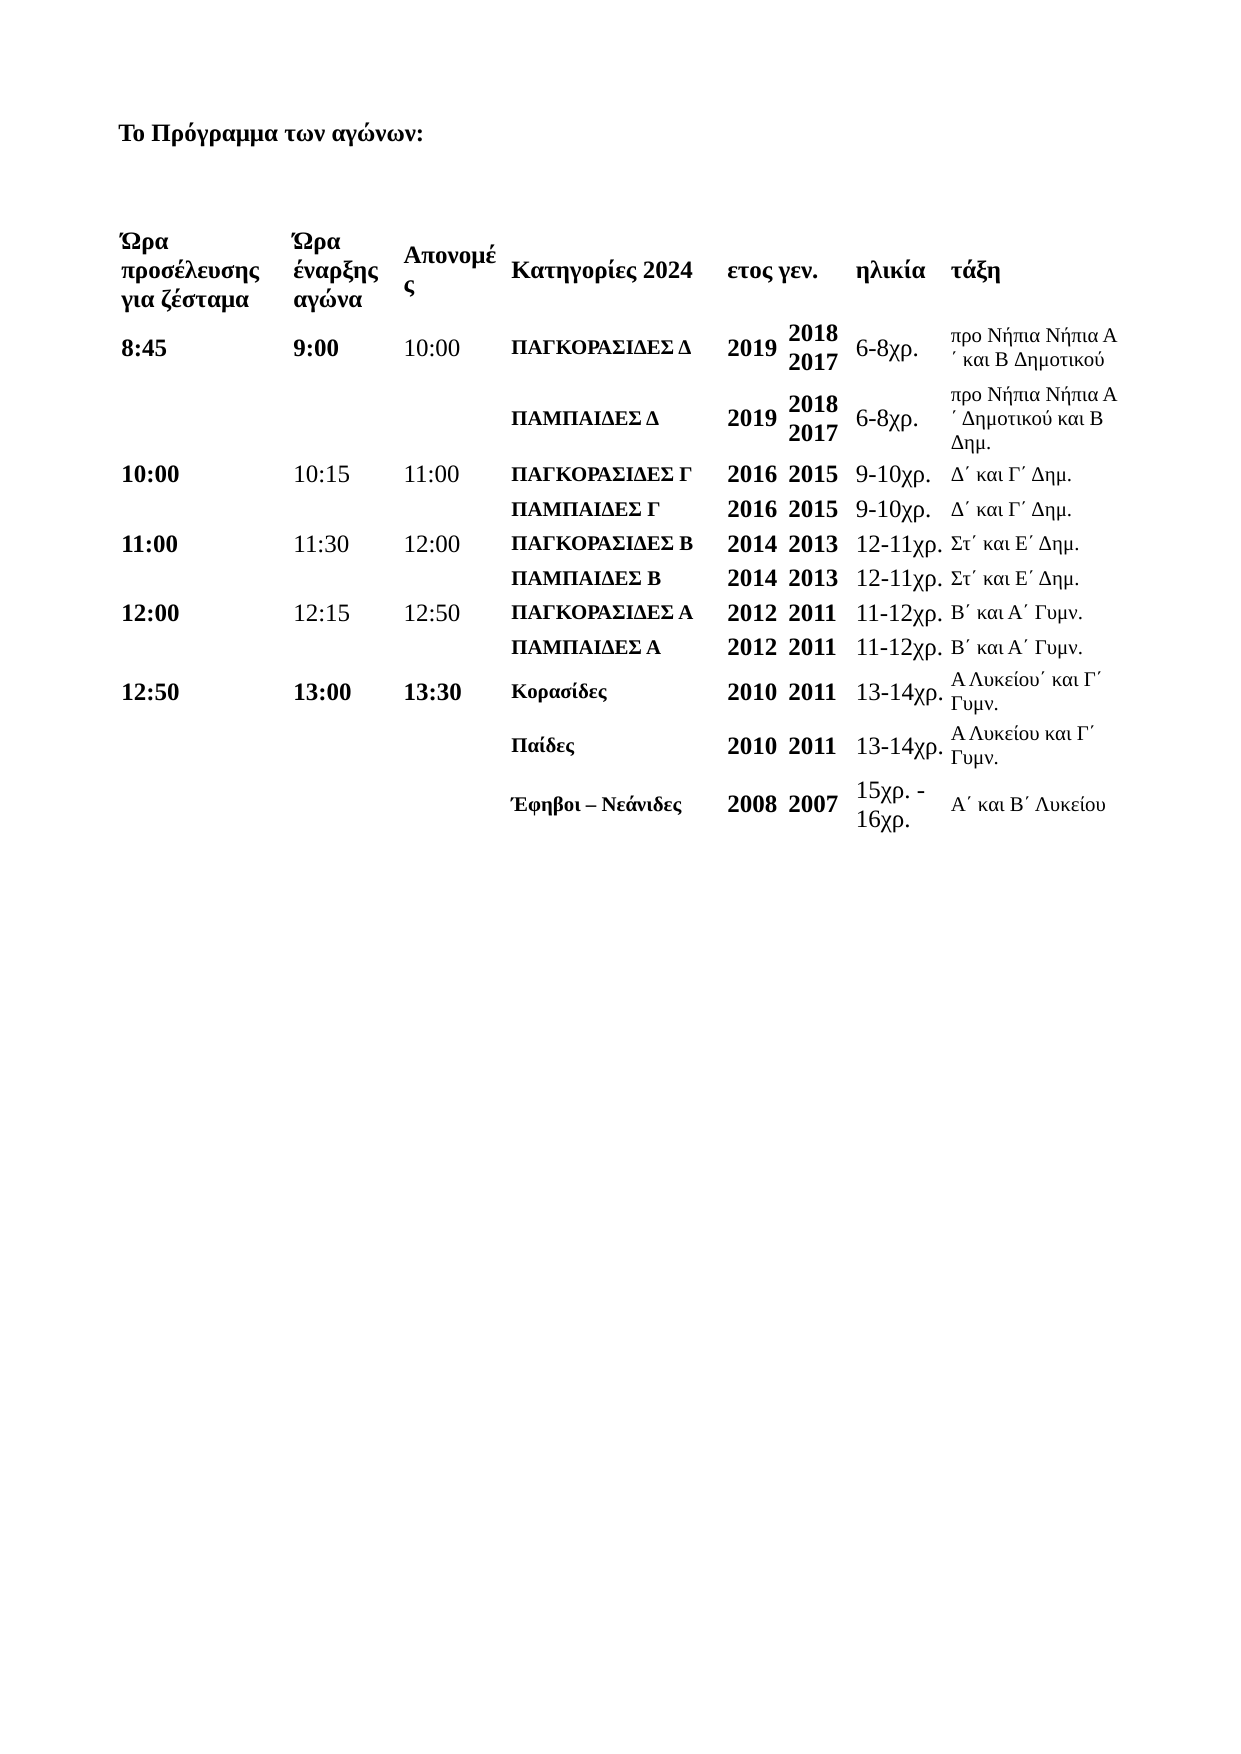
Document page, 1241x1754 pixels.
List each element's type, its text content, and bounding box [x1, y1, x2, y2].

table_cell [400, 630, 508, 664]
table_header Ώρα προσέλευσης για ζέσταμα [118, 223, 290, 315]
table_cell [290, 491, 400, 526]
table_cell 9-10χρ. [853, 457, 948, 491]
table_cell 12-11χρ. [853, 560, 948, 595]
table_cell 2019 [724, 379, 785, 457]
table_cell 12:00 [400, 526, 508, 560]
table_cell [853, 835, 948, 870]
table_cell 2010 [724, 718, 785, 772]
table_cell [400, 870, 508, 904]
table_cell [290, 630, 400, 664]
table_cell 2016 [724, 457, 785, 491]
table_header ηλικία [853, 223, 948, 315]
table_cell 2014 [724, 526, 785, 560]
table_cell ΠΑΓΚΟΡΑΣΙΔΕΣ Α [508, 595, 724, 629]
table_cell [400, 560, 508, 595]
table_cell [290, 379, 400, 457]
table_cell [508, 835, 724, 870]
table_cell 2011 [785, 630, 853, 664]
table_cell 15χρ. -16χρ. [853, 772, 948, 835]
table_cell 9:00 [290, 315, 400, 379]
table_header τάξη [948, 223, 1122, 315]
table_cell [724, 870, 785, 904]
table_cell [400, 772, 508, 835]
table_cell ΠΑΓΚΟΡΑΣΙΔΕΣ Δ [508, 315, 724, 379]
table_cell [400, 718, 508, 772]
table_cell [948, 870, 1122, 904]
table_cell 2008 [724, 772, 785, 835]
table_cell 11:00 [400, 457, 508, 491]
table_cell 2018 2017 [785, 315, 853, 379]
table_cell Στ΄ και Ε΄ Δημ. [948, 526, 1122, 560]
table_cell 13:00 [290, 664, 400, 718]
table_cell Β΄ και Α΄ Γυμν. [948, 630, 1122, 664]
table_cell 10:00 [400, 315, 508, 379]
table_cell 2011 [785, 664, 853, 718]
table_header Κατηγορίες 2024 [508, 223, 724, 315]
text Το Πρόγραμμα των αγώνων: [118, 118, 1122, 147]
table_cell Κορασίδες [508, 664, 724, 718]
table_cell 2012 [724, 595, 785, 629]
table_cell Δ΄ και Γ΄ Δημ. [948, 457, 1122, 491]
table_cell [118, 772, 290, 835]
table_cell [400, 379, 508, 457]
table_cell 2015 [785, 491, 853, 526]
table_cell Έφηβοι – Νεάνιδες [508, 772, 724, 835]
table_cell Στ΄ και Ε΄ Δημ. [948, 560, 1122, 595]
table_cell [118, 379, 290, 457]
table_cell [118, 560, 290, 595]
table_cell ΠΑΓΚΟΡΑΣΙΔΕΣ Β [508, 526, 724, 560]
table_cell 9-10χρ. [853, 491, 948, 526]
table_cell 2014 [724, 560, 785, 595]
table_cell [400, 835, 508, 870]
table_cell [290, 772, 400, 835]
table_cell 12:50 [400, 595, 508, 629]
table_cell [290, 870, 400, 904]
table_cell ΠΑΜΠΑΙΔΕΣ Γ [508, 491, 724, 526]
table_cell Α΄ και Β΄ Λυκείου [948, 772, 1122, 835]
table_cell ΠΑΓΚΟΡΑΣΙΔΕΣ Γ [508, 457, 724, 491]
table_cell 6-8χρ. [853, 315, 948, 379]
table_cell 2013 [785, 560, 853, 595]
table_cell 13-14χρ. [853, 664, 948, 718]
table_cell Δ΄ και Γ΄ Δημ. [948, 491, 1122, 526]
table_cell 12-11χρ. [853, 526, 948, 560]
table_cell [290, 560, 400, 595]
table_cell 10:15 [290, 457, 400, 491]
table_cell 2011 [785, 718, 853, 772]
table_cell προ Νήπια Νήπια Α ΄ και B Δημοτικού [948, 315, 1122, 379]
table_cell 8:45 [118, 315, 290, 379]
table_cell Β΄ και Α΄ Γυμν. [948, 595, 1122, 629]
table_cell 2016 [724, 491, 785, 526]
table_cell ΠΑΜΠΑΙΔΕΣ Β [508, 560, 724, 595]
table_cell 12:15 [290, 595, 400, 629]
table_cell Α Λυκείου και Γ΄ Γυμν. [948, 718, 1122, 772]
table_cell [853, 870, 948, 904]
table_cell [118, 491, 290, 526]
table_cell 11:00 [118, 526, 290, 560]
table_cell 13:30 [400, 664, 508, 718]
table_cell 11-12χρ. [853, 595, 948, 629]
table_cell 2018 2017 [785, 379, 853, 457]
table_cell [118, 718, 290, 772]
table_cell ΠΑΜΠΑΙΔΕΣ Δ [508, 379, 724, 457]
table_cell 2007 [785, 772, 853, 835]
table_cell 12:00 [118, 595, 290, 629]
table_cell [400, 491, 508, 526]
table_cell [724, 835, 785, 870]
table_cell Α Λυκείου΄ και Γ΄ Γυμν. [948, 664, 1122, 718]
table_cell 11-12χρ. [853, 630, 948, 664]
table_cell [118, 630, 290, 664]
table_cell [948, 835, 1122, 870]
table_cell 2010 [724, 664, 785, 718]
table_cell προ Νήπια Νήπια Α ΄ Δημοτικού και B Δημ. [948, 379, 1122, 457]
table_header Απονομές [400, 223, 508, 315]
table_cell 13-14χρ. [853, 718, 948, 772]
table_header Ώρα έναρξης αγώνα [290, 223, 400, 315]
table_cell 2011 [785, 595, 853, 629]
table_cell [290, 835, 400, 870]
table_cell 6-8χρ. [853, 379, 948, 457]
table_cell [508, 870, 724, 904]
table_cell [785, 835, 853, 870]
table_cell [785, 870, 853, 904]
table_cell ΠΑΜΠΑΙΔΕΣ Α [508, 630, 724, 664]
table_cell 10:00 [118, 457, 290, 491]
table_cell [290, 718, 400, 772]
table_cell [118, 870, 290, 904]
table_cell Παίδες [508, 718, 724, 772]
table_cell 11:30 [290, 526, 400, 560]
table_cell 2019 [724, 315, 785, 379]
table_cell 2013 [785, 526, 853, 560]
table_cell 2015 [785, 457, 853, 491]
table_cell 12:50 [118, 664, 290, 718]
table_header ετος γεν. [724, 223, 853, 315]
table_cell [118, 835, 290, 870]
table_cell 2012 [724, 630, 785, 664]
